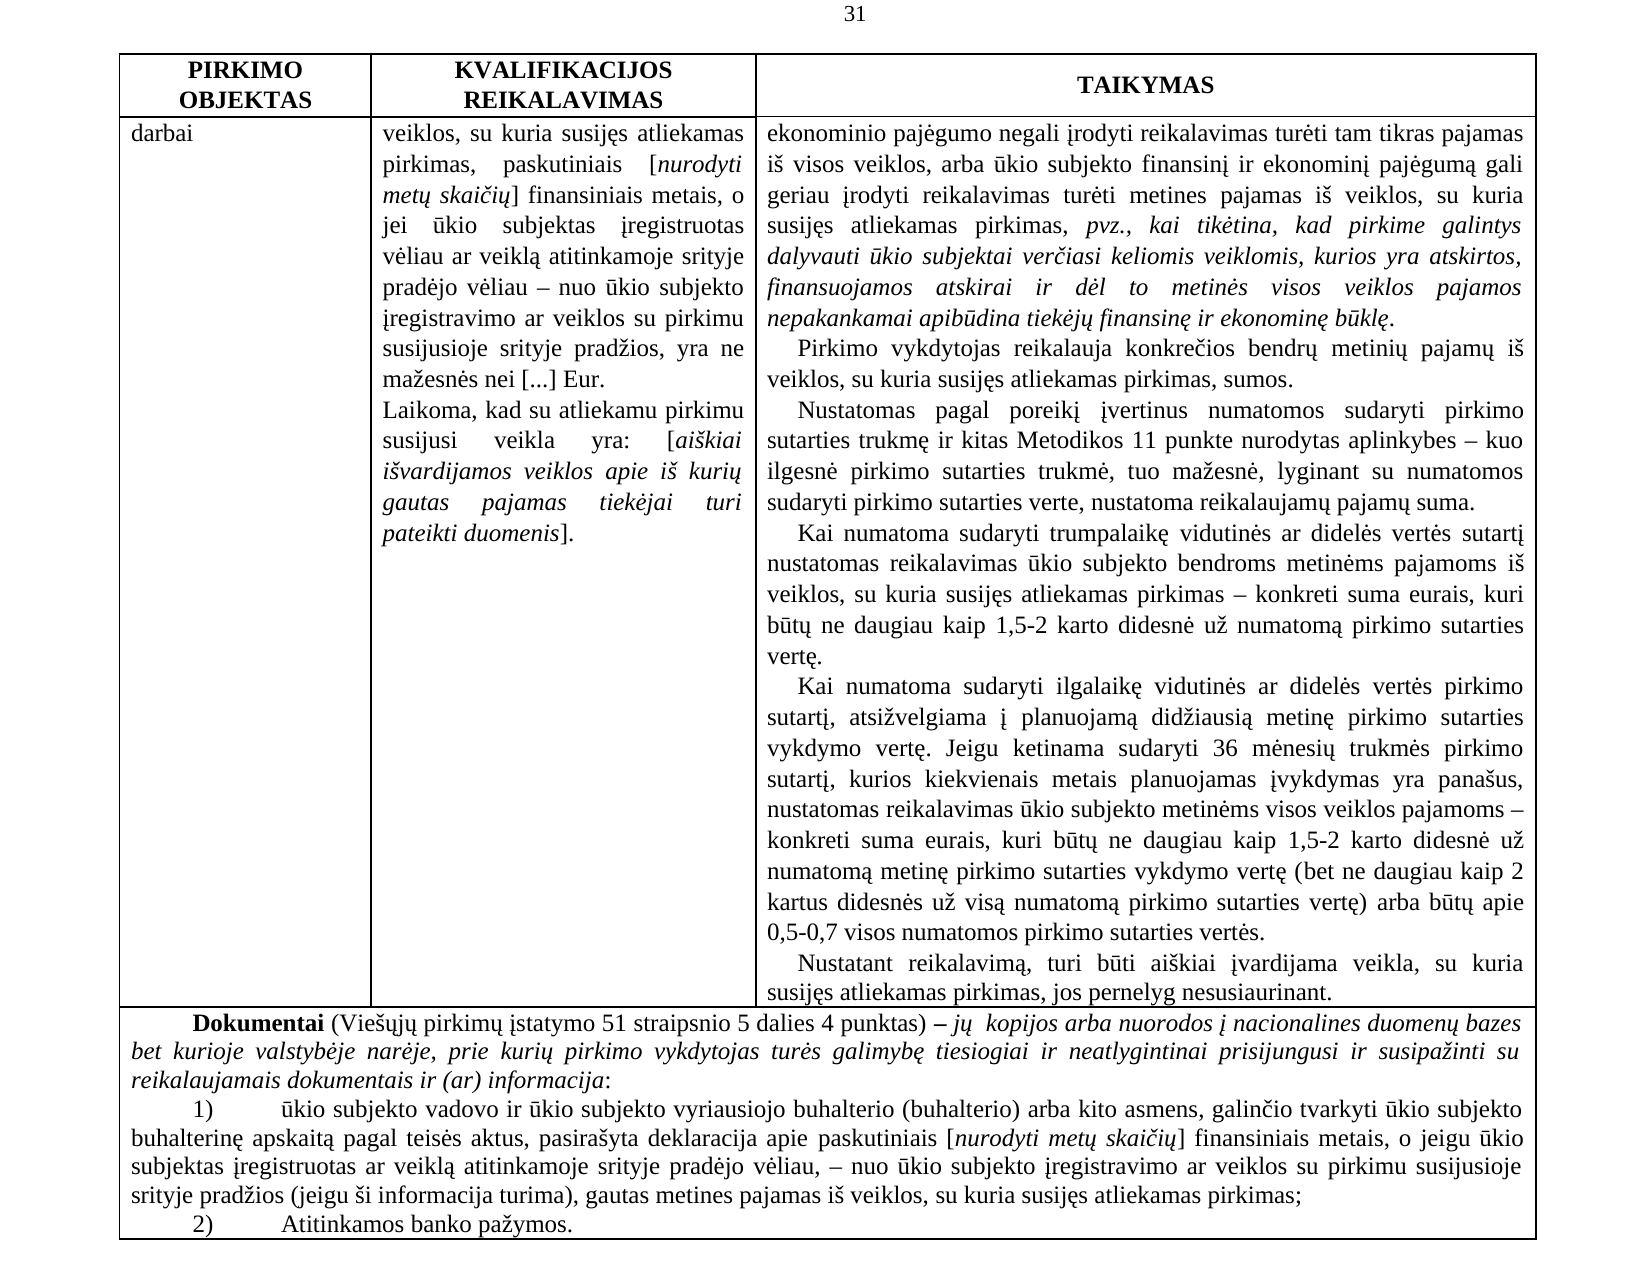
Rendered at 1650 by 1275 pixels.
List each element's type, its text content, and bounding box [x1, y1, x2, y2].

table_header PIRKIMO OBJEKTAS [120, 55, 370, 116]
table_cell Dokumentai (Viešųjų pirkimų įstatymo 51 straipsnio 5 dalies 4 punktas) – jų kopijos arba nuorodos į nacionalines duomenų bazes bet kurioje valstybėje narėje, prie kurių pirkimo vykdytojas turės galimybę tiesiogiai ir neatlygintinai prisijungusi ir susipažinti su reikalaujamais dokumentais ir (ar) informacija: 1) ūkio subjekto vadovo ir ūkio subjekto vyriausiojo buhalterio (buhalterio) arba kito asmens, galinčio tvarkyti ūkio subjekto buhalterinę apskaitą pagal teisės aktus, pasirašyta deklaracija apie paskutiniais [nurodyti metų skaičių] finansiniais metais, o jeigu ūkio subjektas įregistruotas ar veiklą atitinkamoje srityje pradėjo vėliau, – nuo ūkio subjekto įregistravimo ar veiklos su pirkimu susijusioje srityje pradžios (jeigu ši informacija turima), gautas metines pajamas iš veiklos, su kuria susijęs atliekamas pirkimas; 2) Atitinkamos banko pažymos. [120, 1008, 1535, 1238]
table_cell darbai [120, 118, 370, 1006]
table_header TAIKYMAS [757, 55, 1535, 116]
table_header KVALIFIKACIJOS REIKALAVIMAS [372, 55, 755, 116]
table_cell ekonominio pajėgumo negali įrodyti reikalavimas turėti tam tikras pajamas iš visos veiklos, arba ūkio subjekto finansinį ir ekonominį pajėgumą gali geriau įrodyti reikalavimas turėti metines pajamas iš veiklos, su kuria susijęs atliekamas pirkimas, pvz., kai tikėtina, kad pirkime galintys dalyvauti ūkio subjektai verčiasi keliomis veiklomis, kurios yra atskirtos, finansuojamos atskirai ir dėl to metinės visos veiklos pajamos nepakankamai apibūdina tiekėjų finansinę ir ekonominę būklę. Pirkimo vykdytojas reikalauja konkrečios bendrų metinių pajamų iš veiklos, su kuria susijęs atliekamas pirkimas, sumos. Nustatomas pagal poreikį įvertinus numatomos sudaryti pirkimo sutarties trukmę ir kitas Metodikos ‎11 punkte nurodytas aplinkybes – kuo ilgesnė pirkimo sutarties trukmė, tuo mažesnė, lyginant su numatomos sudaryti pirkimo sutarties verte, nustatoma reikalaujamų pajamų suma. Kai numatoma sudaryti trumpalaikę vidutinės ar didelės vertės sutartį nustatomas reikalavimas ūkio subjekto bendroms metinėms pajamoms iš veiklos, su kuria susijęs atliekamas pirkimas – konkreti suma eurais, kuri būtų ne daugiau kaip 1,5-2 karto didesnė už numatomą pirkimo sutarties vertę. Kai numatoma sudaryti ilgalaikę vidutinės ar didelės vertės pirkimo sutartį, atsižvelgiama į planuojamą didžiausią metinę pirkimo sutarties vykdymo vertę. Jeigu ketinama sudaryti 36 mėnesių trukmės pirkimo sutartį, kurios kiekvienais metais planuojamas įvykdymas yra panašus, nustatomas reikalavimas ūkio subjekto metinėms visos veiklos pajamoms – konkreti suma eurais, kuri būtų ne daugiau kaip 1,5-2 karto didesnė už numatomą metinę pirkimo sutarties vykdymo vertę (bet ne daugiau kaip 2 kartus didesnės už visą numatomą pirkimo sutarties vertę) arba būtų apie 0,5-0,7 visos numatomos pirkimo sutarties vertės. Nustatant reikalavimą, turi būti aiškiai įvardijama veikla, su kuria susijęs atliekamas pirkimas, jos pernelyg nesusiaurinant. [757, 117, 1535, 1006]
table_cell veiklos, su kuria susijęs atliekamas pirkimas, paskutiniais [nurodyti metų skaičių] finansiniais metais, o jei ūkio subjektas įregistruotas vėliau ar veiklą atitinkamoje srityje pradėjo vėliau – nuo ūkio subjekto įregistravimo ar veiklos su pirkimu susijusioje srityje pradžios, yra ne mažesnės nei [...] Eur. Laikoma, kad su atliekamu pirkimu susijusi veikla yra: [aiškiai išvardijamos veiklos apie iš kurių gautas pajamas tiekėjai turi pateikti duomenis]. [372, 118, 755, 1006]
